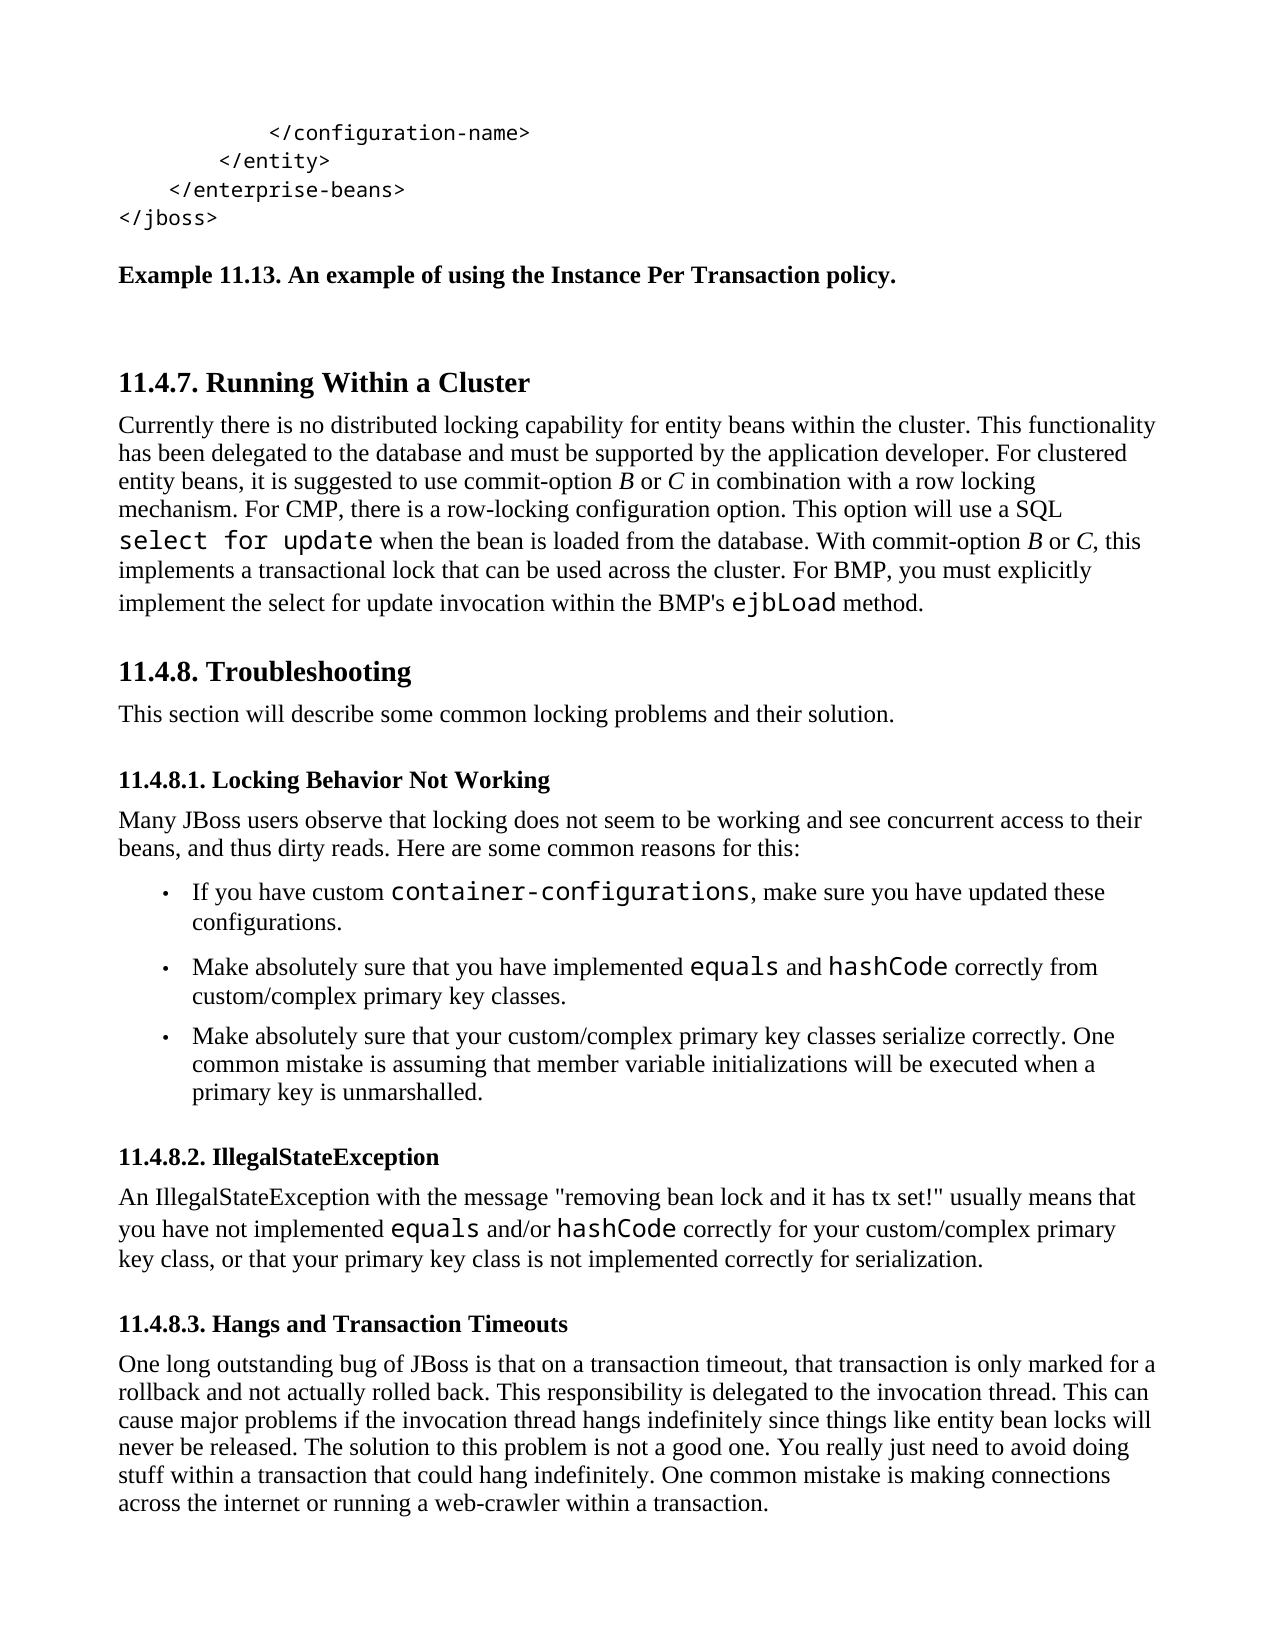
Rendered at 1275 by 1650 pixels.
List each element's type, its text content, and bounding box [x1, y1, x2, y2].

subtitle 11.4.7. Running Within a Cluster [118, 367, 1157, 399]
text This section will describe some common locking problems and their solution. [118, 701, 1157, 728]
text Currently there is no distributed locking capability for entity beans within the cluster. This functionality has been delegated to the database and must be supported by the application developer. For clustered entity beans, it is suggested to use commit-option B or C in combination with a row locking mechanism. For CMP, there is a row-locking configuration option. This option will use a SQL select for update when the bean is loaded from the database. With commit-option B or C, this implements a transactional lock that can be used across the cluster. For BMP, you must explicitly implement the select for update invocation within the BMP's ejbLoad method. [118, 412, 1157, 618]
subtitle 11.4.8.1. Locking Behavior Not Working [118, 766, 1157, 793]
text </configuration-name> [118, 118, 1157, 147]
text Example 11.13. An example of using the Instance Per Transaction policy. [118, 261, 1157, 289]
text One long outstanding bug of JBoss is that on a transaction timeout, that transaction is only marked for a rollback and not actually rolled back. This responsibility is delegated to the invocation thread. This can cause major problems if the invocation thread hangs indefinitely since things like entity bean locks will never be released. The solution to this problem is not a good one. You really just need to avoid doing stuff within a transaction that could hang indefinitely. One common mistake is making connections across the internet or running a web-crawler within a transaction. [118, 1350, 1157, 1517]
text </enterprise-beans> [118, 175, 1157, 203]
text An IllegalStateException with the message "removing bean lock and it has tx set!" usually means that you have not implemented equals and/or hashCode correctly for your custom/complex primary key class, or that your primary key class is not implemented correctly for serialization. [118, 1183, 1157, 1273]
text Many JBoss users observe that locking does not seem to be working and see concurrent access to their beans, and thus dirty reads. Here are some common reasons for this: [118, 806, 1157, 861]
list Make absolutely sure that your custom/complex primary key classes serialize correctly. One common mistake is assuming that member variable initializations will be executed when a primary key is unmarshalled. [162, 1022, 1157, 1106]
text </entity> [118, 147, 1157, 175]
subtitle 11.4.8.3. Hangs and Transaction Timeouts [118, 1310, 1157, 1338]
subtitle 11.4.8. Troubleshooting [118, 656, 1157, 688]
text </jboss> [118, 203, 1157, 232]
subtitle 11.4.8.2. IllegalStateException [118, 1143, 1157, 1171]
list If you have custom container-configurations, make sure you have updated these configurations. [162, 874, 1157, 936]
list Make absolutely sure that you have implemented equals and hashCode correctly from custom/complex primary key classes. [162, 948, 1157, 1010]
